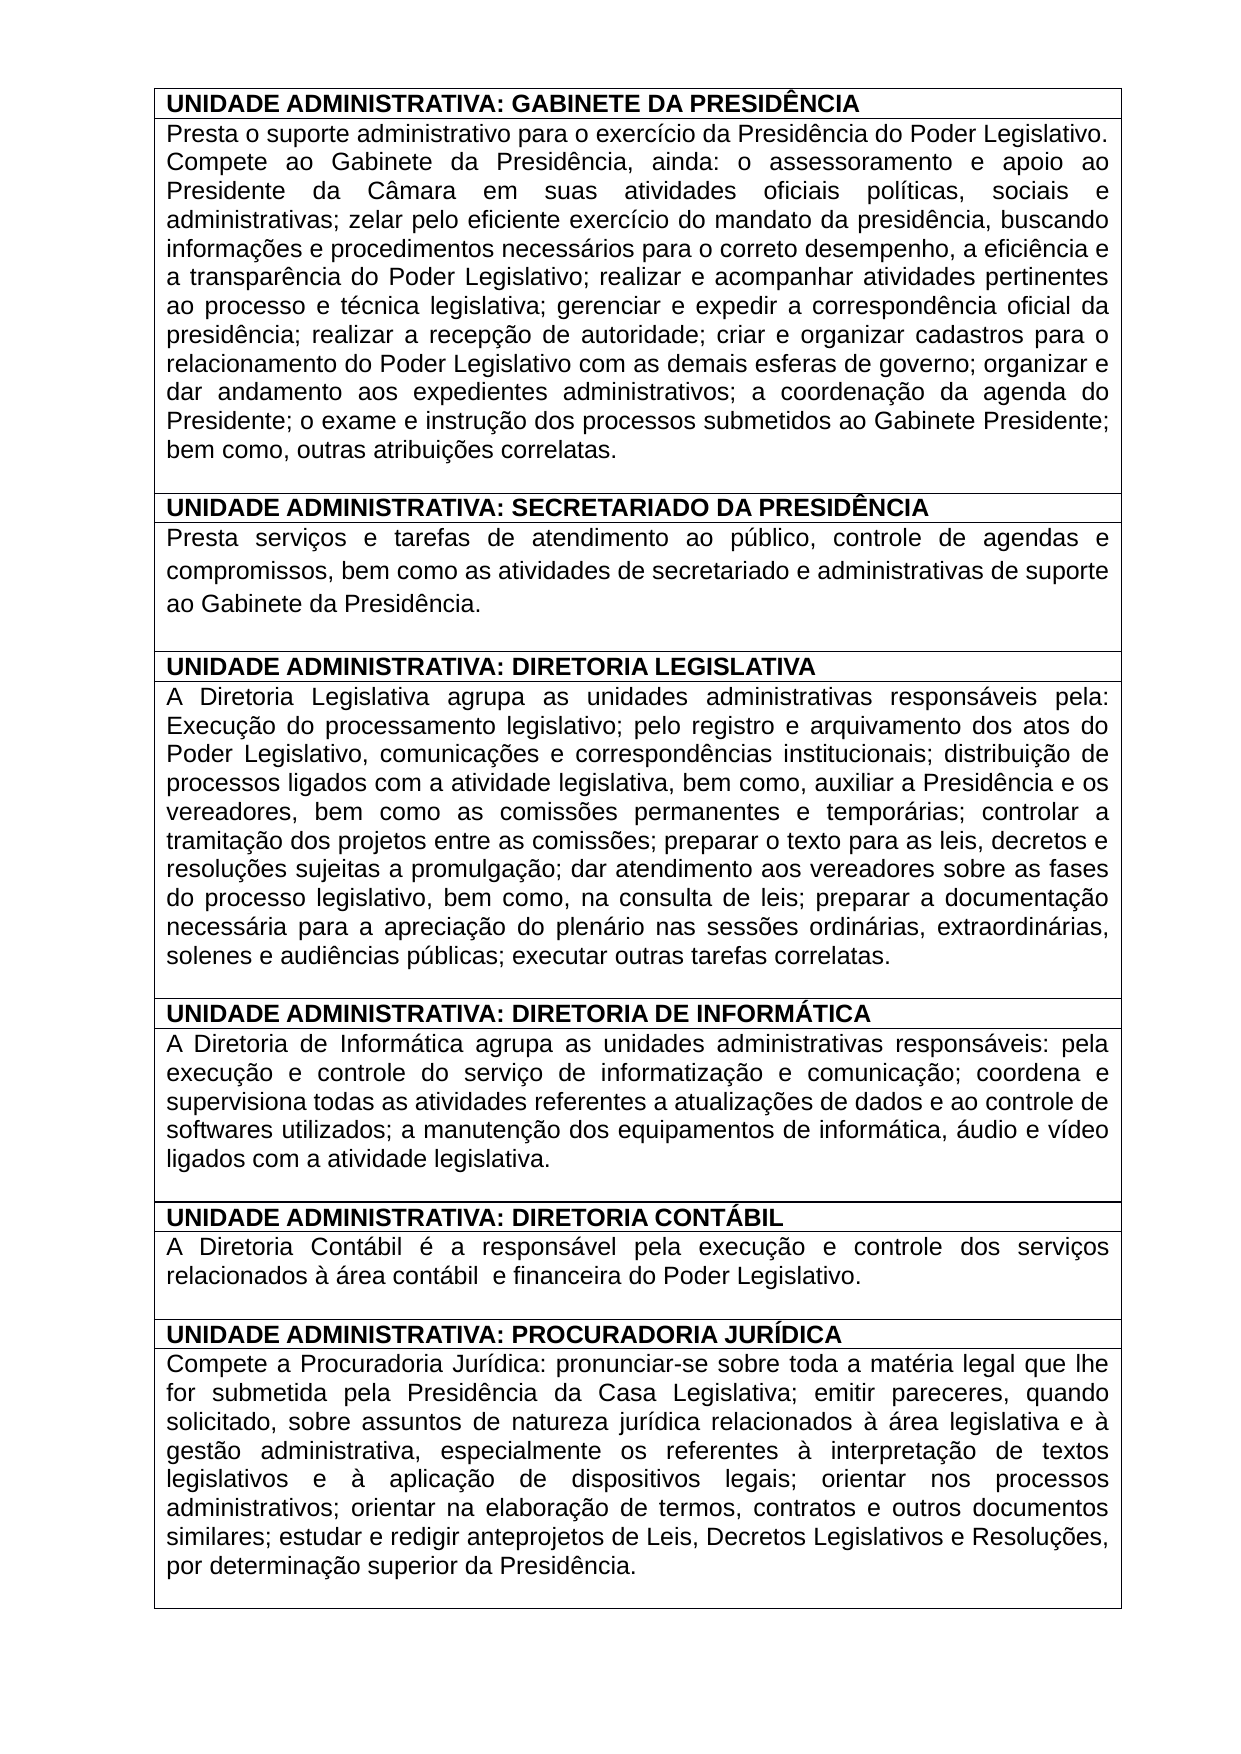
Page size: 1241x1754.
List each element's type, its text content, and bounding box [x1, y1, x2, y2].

table_cell A Diretoria de Informática agrupa as unidades administrativas responsáveis: pela execução e controle do serviço de informatização e comunicação; coordena e supervisiona todas as atividades referentes a atualizações de dados e ao controle de softwares utilizados; a manutenção dos equipamentos de informática, áudio e vídeo ligados com a atividade legislativa. [155, 1029, 1121, 1201]
table_cell UNIDADE ADMINISTRATIVA: dIRETORIA cONTÁBIL [155, 1203, 1121, 1231]
table_cell Presta serviços e tarefas de atendimento ao público, controle de agendas e compromissos, bem como as atividades de secretariado e administrativas de suporte ao Gabinete da Presidência. [155, 523, 1121, 651]
table_cell UNIDADE ADMINISTRATIVA: Diretoria legislativa [155, 652, 1121, 681]
table_cell A Diretoria Legislativa agrupa as unidades administrativas responsáveis pela: Execução do processamento legislativo; pelo registro e arquivamento dos atos do Poder Legislativo, comunicações e correspondências institucionais; distribuição de processos ligados com a atividade legislativa, bem como, auxiliar a Presidência e os vereadores, bem como as comissões permanentes e temporárias; controlar a tramitação dos projetos entre as comissões; preparar o texto para as leis, decretos e resoluções sujeitas a promulgação; dar atendimento aos vereadores sobre as fases do processo legislativo, bem como, na consulta de leis; preparar a documentação necessária para a apreciação do plenário nas sessões ordinárias, extraordinárias, solenes e audiências públicas; executar outras tarefas correlatas. [155, 682, 1121, 998]
table_cell UNIDADE ADMINISTRATIVA: Diretoria DE INFORMÁTICA [155, 999, 1121, 1028]
table_cell A Diretoria Contábil é a responsável pela execução e controle dos serviços relacionados à área contábil e financeira do Poder Legislativo. [155, 1232, 1121, 1318]
table_cell UNIDADE ADMINISTRATIVA: PROCURADORIA JURÍDICA [155, 1320, 1121, 1348]
table_cell UNIDADE ADMINISTRATIVA: SECRETARIADO DA PRESIDÊNCIA [155, 494, 1121, 522]
table_cell Compete a Procuradoria Jurídica: pronunciar-se sobre toda a matéria legal que lhe for submetida pela Presidência da Casa Legislativa; emitir pareceres, quando solicitado, sobre assuntos de natureza jurídica relacionados à área legislativa e à gestão administrativa, especialmente os referentes à interpretação de textos legislativos e à aplicação de dispositivos legais; orientar nos processos administrativos; orientar na elaboração de termos, contratos e outros documentos similares; estudar e redigir anteprojetos de Leis, Decretos Legislativos e Resoluções, por determinação superior da Presidência. [155, 1349, 1121, 1608]
table_header UNIDADE ADMINISTRATIVA: GABINETE DA PRESIDÊNCIA [155, 89, 1121, 118]
table_cell Presta o suporte administrativo para o exercício da Presidência do Poder Legislativo. Compete ao Gabinete da Presidência, ainda: o assessoramento e apoio ao Presidente da Câmara em suas atividades oficiais políticas, sociais e administrativas; zelar pelo eficiente exercício do mandato da presidência, buscando informações e procedimentos necessários para o correto desempenho, a eficiência e a transparência do Poder Legislativo; realizar e acompanhar atividades pertinentes ao processo e técnica legislativa; gerenciar e expedir a correspondência oficial da presidência; realizar a recepção de autoridade; criar e organizar cadastros para o relacionamento do Poder Legislativo com as demais esferas de governo; organizar e dar andamento aos expedientes administrativos; a coordenação da agenda do Presidente; o exame e instrução dos processos submetidos ao Gabinete Presidente; bem como, outras atribuições correlatas. [155, 119, 1121, 492]
